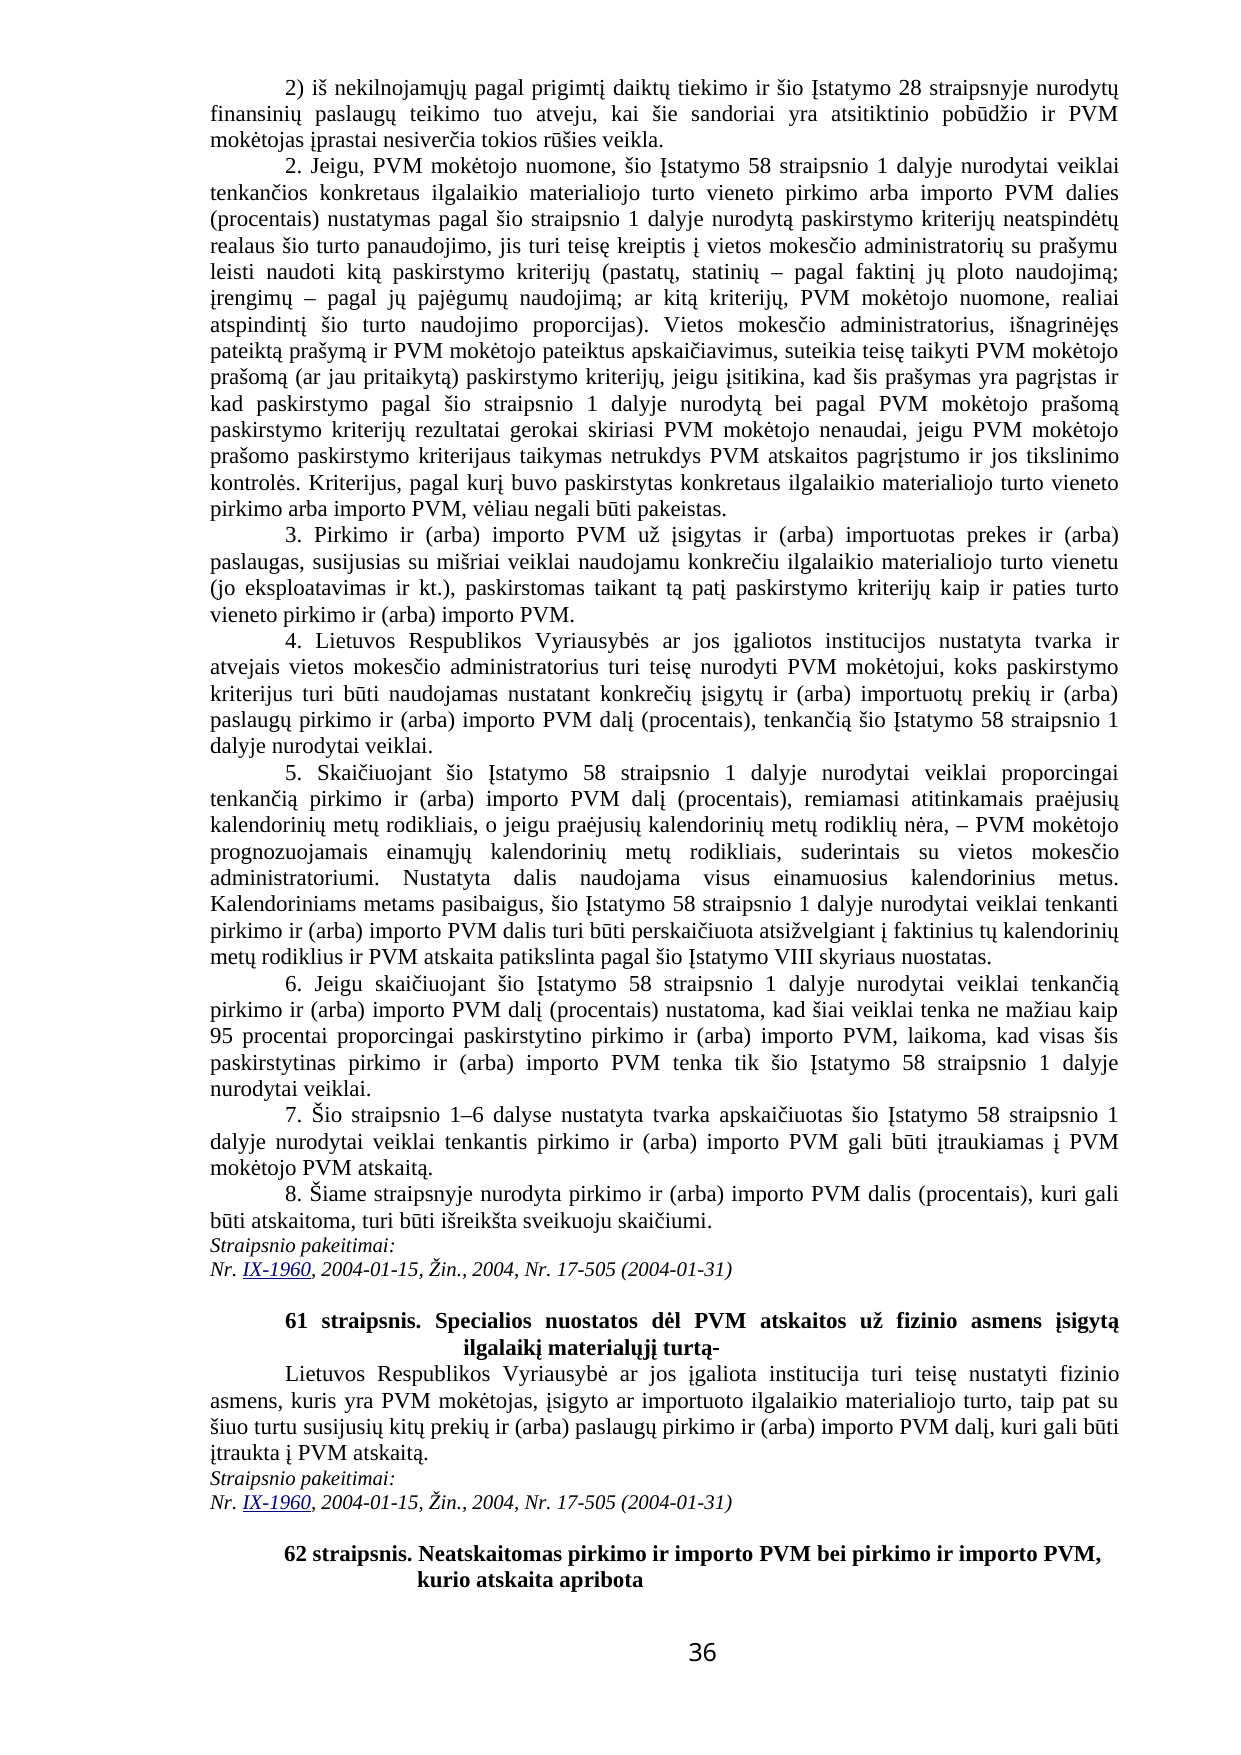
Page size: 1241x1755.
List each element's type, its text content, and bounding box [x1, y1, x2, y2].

text 2) iš nekilnojamųjų pagal prigimtį daiktų tiekimo ir šio Įstatymo 28 straipsnyje nurodytų finansinių paslaugų teikimo tuo atveju, kai šie sandoriai yra atsitiktinio pobūdžio ir PVM mokėtojas įprastai nesiverčia tokios rūšies veikla. [210, 73, 1120, 153]
text kurio atskaita apribota [210, 1567, 1120, 1593]
text 3. Pirkimo ir (arba) importo PVM už įsigytas ir (arba) importuotas prekes ir (arba) paslaugas, susijusias su mišriai veiklai naudojamu konkrečiu ilgalaikio materialiojo turto vienetu (jo eksploatavimas ir kt.), paskirstomas taikant tą patį paskirstymo kriterijų kaip ir paties turto vieneto pirkimo ir (arba) importo PVM. [210, 522, 1120, 627]
text 62 straipsnis. Neatskaitomas pirkimo ir importo PVM bei pirkimo ir importo PVM, [210, 1540, 1120, 1567]
text Straipsnio pakeitimai: [210, 1466, 1120, 1490]
text Nr. IX-1960, 2004-01-15, Žin., 2004, Nr. 17-505 (2004-01-31) [210, 1257, 1120, 1281]
text Lietuvos Respublikos Vyriausybė ar jos įgaliota institucija turi teisę nustatyti fizinio asmens, kuris yra PVM mokėtojas, įsigyto ar importuoto ilgalaikio materialiojo turto, taip pat su šiuo turtu susijusių kitų prekių ir (arba) paslaugų pirkimo ir (arba) importo PVM dalį, kuri gali būti įtraukta į PVM atskaitą. [210, 1360, 1120, 1466]
text 7. Šio straipsnio 1–6 dalyse nustatyta tvarka apskaičiuotas šio Įstatymo 58 straipsnio 1 dalyje nurodytai veiklai tenkantis pirkimo ir (arba) importo PVM gali būti įtraukiamas į PVM mokėtojo PVM atskaitą. [210, 1101, 1120, 1180]
text 5. Skaičiuojant šio Įstatymo 58 straipsnio 1 dalyje nurodytai veiklai proporcingai tenkančią pirkimo ir (arba) importo PVM dalį (procentais), remiamasi atitinkamais praėjusių kalendorinių metų rodikliais, o jeigu praėjusių kalendorinių metų rodiklių nėra, – PVM mokėtojo prognozuojamais einamųjų kalendorinių metų rodikliais, suderintais su vietos mokesčio administratoriumi. Nustatyta dalis naudojama visus einamuosius kalendorinius metus. Kalendoriniams metams pasibaigus, šio Įstatymo 58 straipsnio 1 dalyje nurodytai veiklai tenkanti pirkimo ir (arba) importo PVM dalis turi būti perskaičiuota atsižvelgiant į faktinius tų kalendorinių metų rodiklius ir PVM atskaita patikslinta pagal šio Įstatymo VIII skyriaus nuostatas. [210, 759, 1120, 969]
text Nr. IX-1960, 2004-01-15, Žin., 2004, Nr. 17-505 (2004-01-31) [210, 1490, 1120, 1514]
text 8. Šiame straipsnyje nurodyta pirkimo ir (arba) importo PVM dalis (procentais), kuri gali būti atskaitoma, turi būti išreikšta sveikuoju skaičiumi. [210, 1180, 1120, 1233]
text 6. Jeigu skaičiuojant šio Įstatymo 58 straipsnio 1 dalyje nurodytai veiklai tenkančią pirkimo ir (arba) importo PVM dalį (procentais) nustatoma, kad šiai veiklai tenka ne mažiau kaip 95 procentai proporcingai paskirstytino pirkimo ir (arba) importo PVM, laikoma, kad visas šis paskirstytinas pirkimo ir (arba) importo PVM tenka tik šio Įstatymo 58 straipsnio 1 dalyje nurodytai veiklai. [210, 969, 1120, 1101]
text Straipsnio pakeitimai: [210, 1233, 1120, 1257]
text 2. Jeigu, PVM mokėtojo nuomone, šio Įstatymo 58 straipsnio 1 dalyje nurodytai veiklai tenkančios konkretaus ilgalaikio materialiojo turto vieneto pirkimo arba importo PVM dalies (procentais) nustatymas pagal šio straipsnio 1 dalyje nurodytą paskirstymo kriterijų neatspindėtų realaus šio turto panaudojimo, jis turi teisę kreiptis į vietos mokesčio administratorių su prašymu leisti naudoti kitą paskirstymo kriterijų (pastatų, statinių – pagal faktinį jų ploto naudojimą; įrengimų – pagal jų pajėgumų naudojimą; ar kitą kriterijų, PVM mokėtojo nuomone, realiai atspindintį šio turto naudojimo proporcijas). Vietos mokesčio administratorius, išnagrinėjęs pateiktą prašymą ir PVM mokėtojo pateiktus apskaičiavimus, suteikia teisę taikyti PVM mokėtojo prašomą (ar jau pritaikytą) paskirstymo kriterijų, jeigu įsitikina, kad šis prašymas yra pagrįstas ir kad paskirstymo pagal šio straipsnio 1 dalyje nurodytą bei pagal PVM mokėtojo prašomą paskirstymo kriterijų rezultatai gerokai skiriasi PVM mokėtojo nenaudai, jeigu PVM mokėtojo prašomo paskirstymo kriterijaus taikymas netrukdys PVM atskaitos pagrįstumo ir jos tikslinimo kontrolės. Kriterijus, pagal kurį buvo paskirstytas konkretaus ilgalaikio materialiojo turto vieneto pirkimo arba importo PVM, vėliau negali būti pakeistas. [210, 153, 1120, 522]
text 61 straipsnis. Specialios nuostatos dėl PVM atskaitos už fizinio asmens įsigytą ilgalaikį materialųjį turtą [285, 1308, 1120, 1360]
text 4. Lietuvos Respublikos Vyriausybės ar jos įgaliotos institucijos nustatyta tvarka ir atvejais vietos mokesčio administratorius turi teisę nurodyti PVM mokėtojui, koks paskirstymo kriterijus turi būti naudojamas nustatant konkrečių įsigytų ir (arba) importuotų prekių ir (arba) paslaugų pirkimo ir (arba) importo PVM dalį (procentais), tenkančią šio Įstatymo 58 straipsnio 1 dalyje nurodytai veiklai. [210, 627, 1120, 759]
